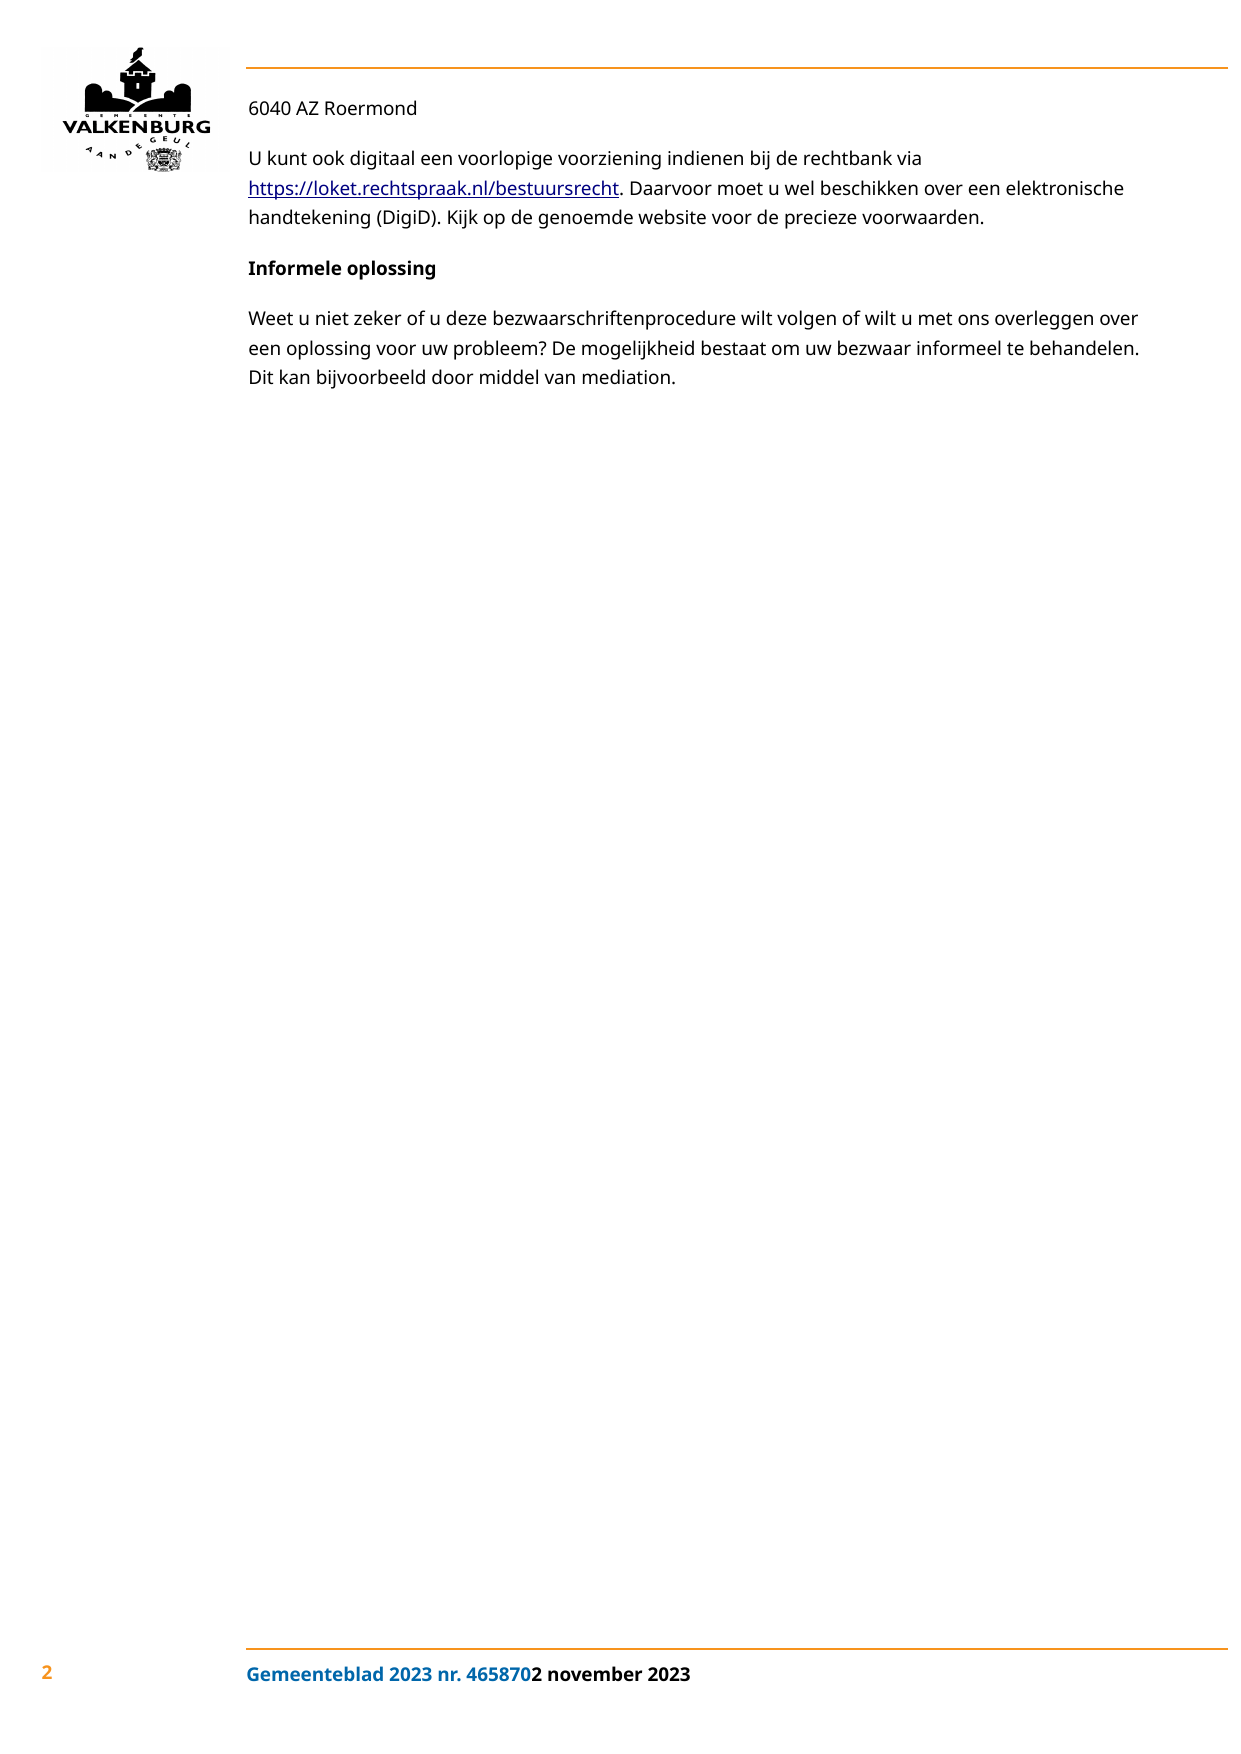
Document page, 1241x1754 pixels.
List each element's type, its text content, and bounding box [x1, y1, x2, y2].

text Informele oplossing [248, 255, 1152, 281]
text 6040 AZ Roermond [248, 95, 1152, 121]
picture [41, 47, 231, 172]
text U kunt ook digitaal een voorlopige voorziening indienen bij de rechtbank via https://loket.rechtspraak.nl/bestuursrecht. Daarvoor moet u wel beschikken over een elektronische handtekening (DigiD). Kijk op de genoemde website voor de precieze voorwaarden. [248, 145, 1152, 230]
text Weet u niet zeker of u deze bezwaarschriftenprocedure wilt volgen of wilt u met ons overleggen over een oplossing voor uw probleem? De mogelijkheid bestaat om uw bezwaar informeel te behandelen. Dit kan bijvoorbeeld door middel van mediation. [248, 305, 1152, 390]
